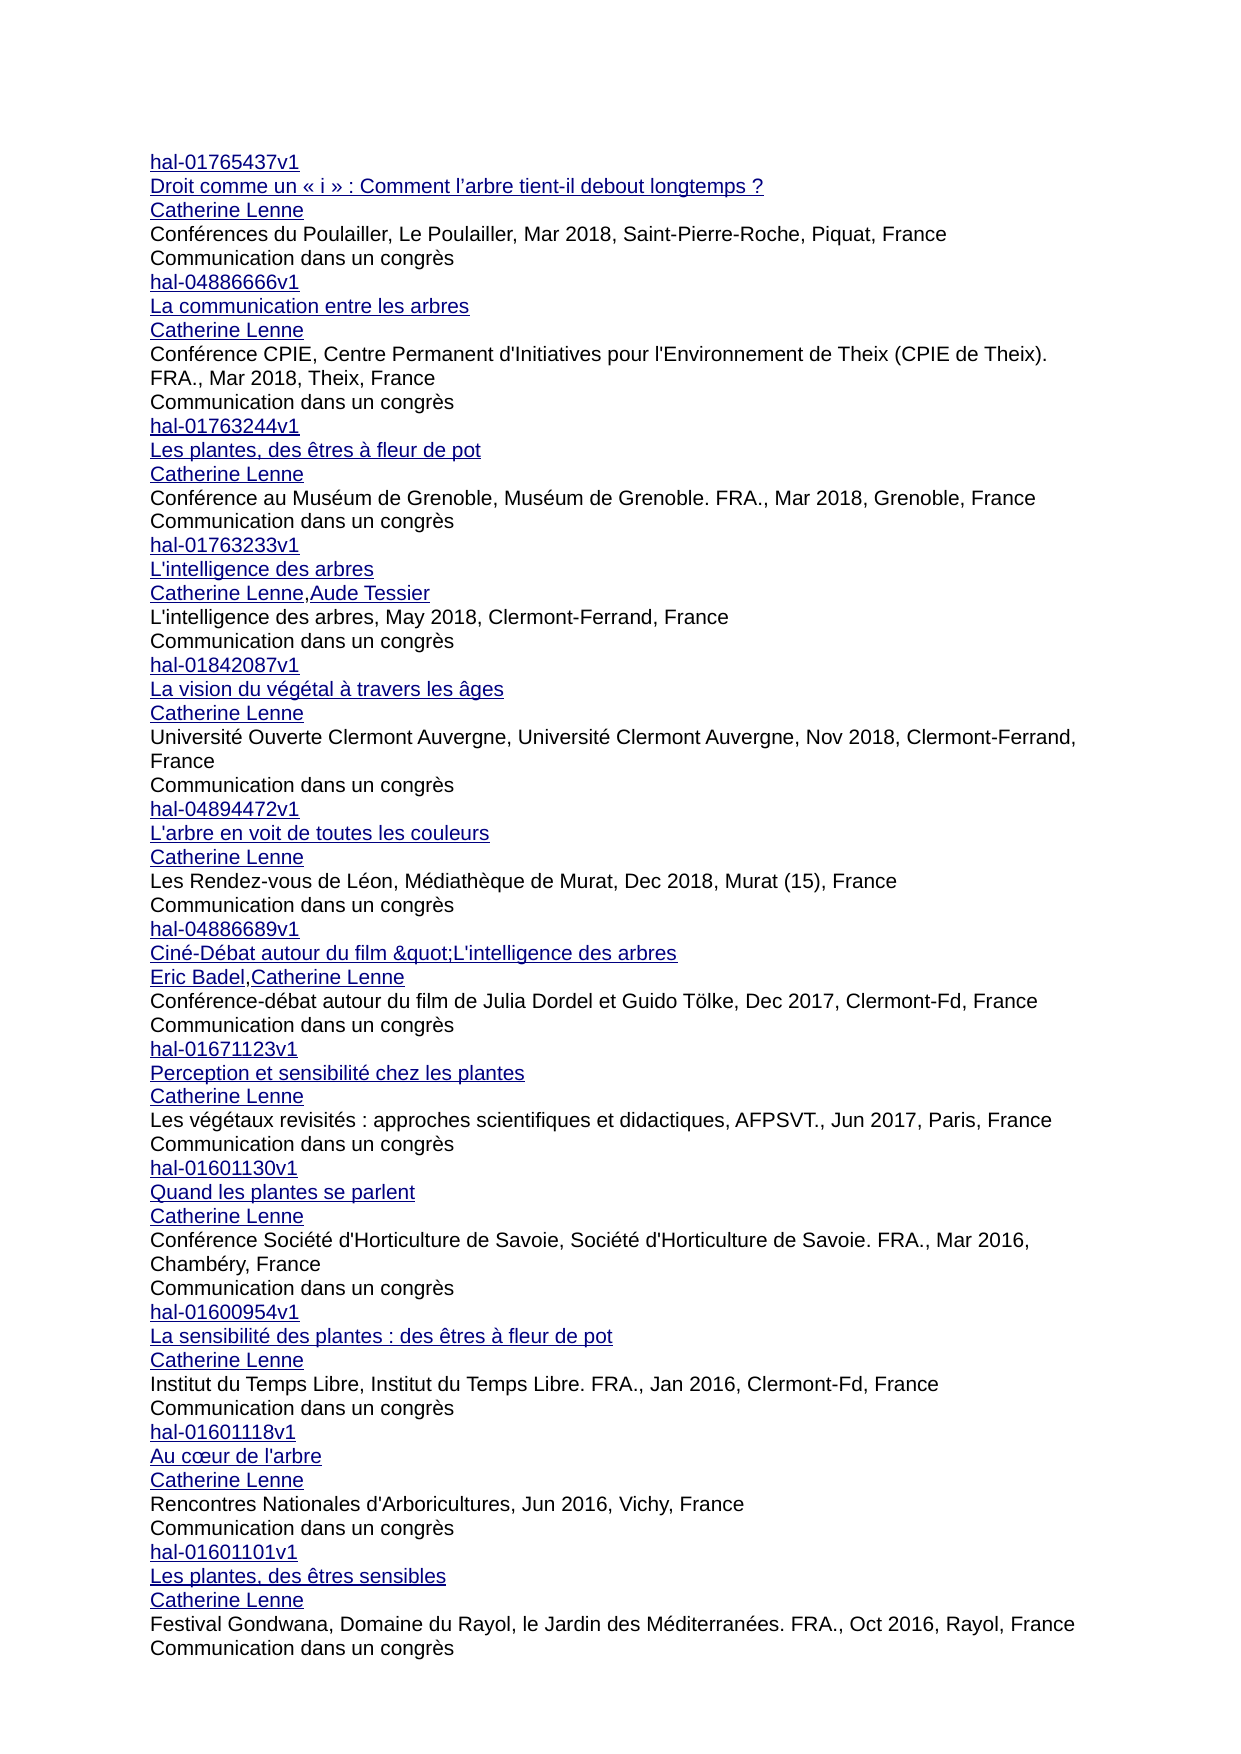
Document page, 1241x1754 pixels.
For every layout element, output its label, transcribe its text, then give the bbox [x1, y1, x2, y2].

table_cell Les plantes, des êtres sensibles Catherine Lenne Festival Gondwana, Domaine du Rayol, le Jardin des Méditerranées. FRA., Oct 2016, Rayol, France Communication dans un congrès [150, 1564, 1090, 1659]
table_cell Ciné-Débat autour du film &quot;L'intelligence des arbres Eric Badel,Catherine Lenne Conférence-débat autour du film de Julia Dordel et Guido Tölke, Dec 2017, Clermont-Fd, France Communication dans un congrès hal-01671123v1 [150, 941, 1090, 1060]
table_cell Au cœur de l'arbre Catherine Lenne Rencontres Nationales d'Arboricultures, Jun 2016, Vichy, France Communication dans un congrès hal-01601101v1 [150, 1444, 1090, 1563]
table_cell Perception et sensibilité chez les plantes Catherine Lenne Les végétaux revisités : approches scientifiques et didactiques, AFPSVT., Jun 2017, Paris, France Communication dans un congrès hal-01601130v1 [150, 1060, 1090, 1180]
table_cell Les plantes, des êtres à fleur de pot Catherine Lenne Conférence au Muséum de Grenoble, Muséum de Grenoble. FRA., Mar 2018, Grenoble, France Communication dans un congrès hal-01763233v1 [150, 438, 1090, 557]
table_cell L'arbre en voit de toutes les couleurs Catherine Lenne Les Rendez-vous de Léon, Médiathèque de Murat, Dec 2018, Murat (15), France Communication dans un congrès hal-04886689v1 [150, 821, 1090, 941]
table_cell La sensibilité des plantes : des êtres à fleur de pot Catherine Lenne Institut du Temps Libre, Institut du Temps Libre. FRA., Jan 2016, Clermont-Fd, France Communication dans un congrès hal-01601118v1 [150, 1324, 1090, 1444]
table_cell L'intelligence des arbres Catherine Lenne,Aude Tessier L'intelligence des arbres, May 2018, Clermont-Ferrand, France Communication dans un congrès hal-01842087v1 [150, 557, 1090, 677]
table_cell La vision du végétal à travers les âges Catherine Lenne Université Ouverte Clermont Auvergne, Université Clermont Auvergne, Nov 2018, Clermont-Ferrand, France Communication dans un congrès hal-04894472v1 [150, 677, 1090, 821]
table_cell La communication entre les arbres Catherine Lenne Conférence CPIE, Centre Permanent d'Initiatives pour l'Environnement de Theix (CPIE de Theix). FRA., Mar 2018, Theix, France Communication dans un congrès hal-01763244v1 [150, 294, 1090, 437]
table_cell hal-01765437v1 [150, 150, 1090, 174]
table_cell Droit comme un « i » : Comment l’arbre tient-il debout longtemps ? Catherine Lenne Conférences du Poulailler, Le Poulailler, Mar 2018, Saint-Pierre-Roche, Piquat, France Communication dans un congrès hal-04886666v1 [150, 174, 1090, 294]
table_cell Quand les plantes se parlent Catherine Lenne Conférence Société d'Horticulture de Savoie, Société d'Horticulture de Savoie. FRA., Mar 2016, Chambéry, France Communication dans un congrès hal-01600954v1 [150, 1180, 1090, 1324]
